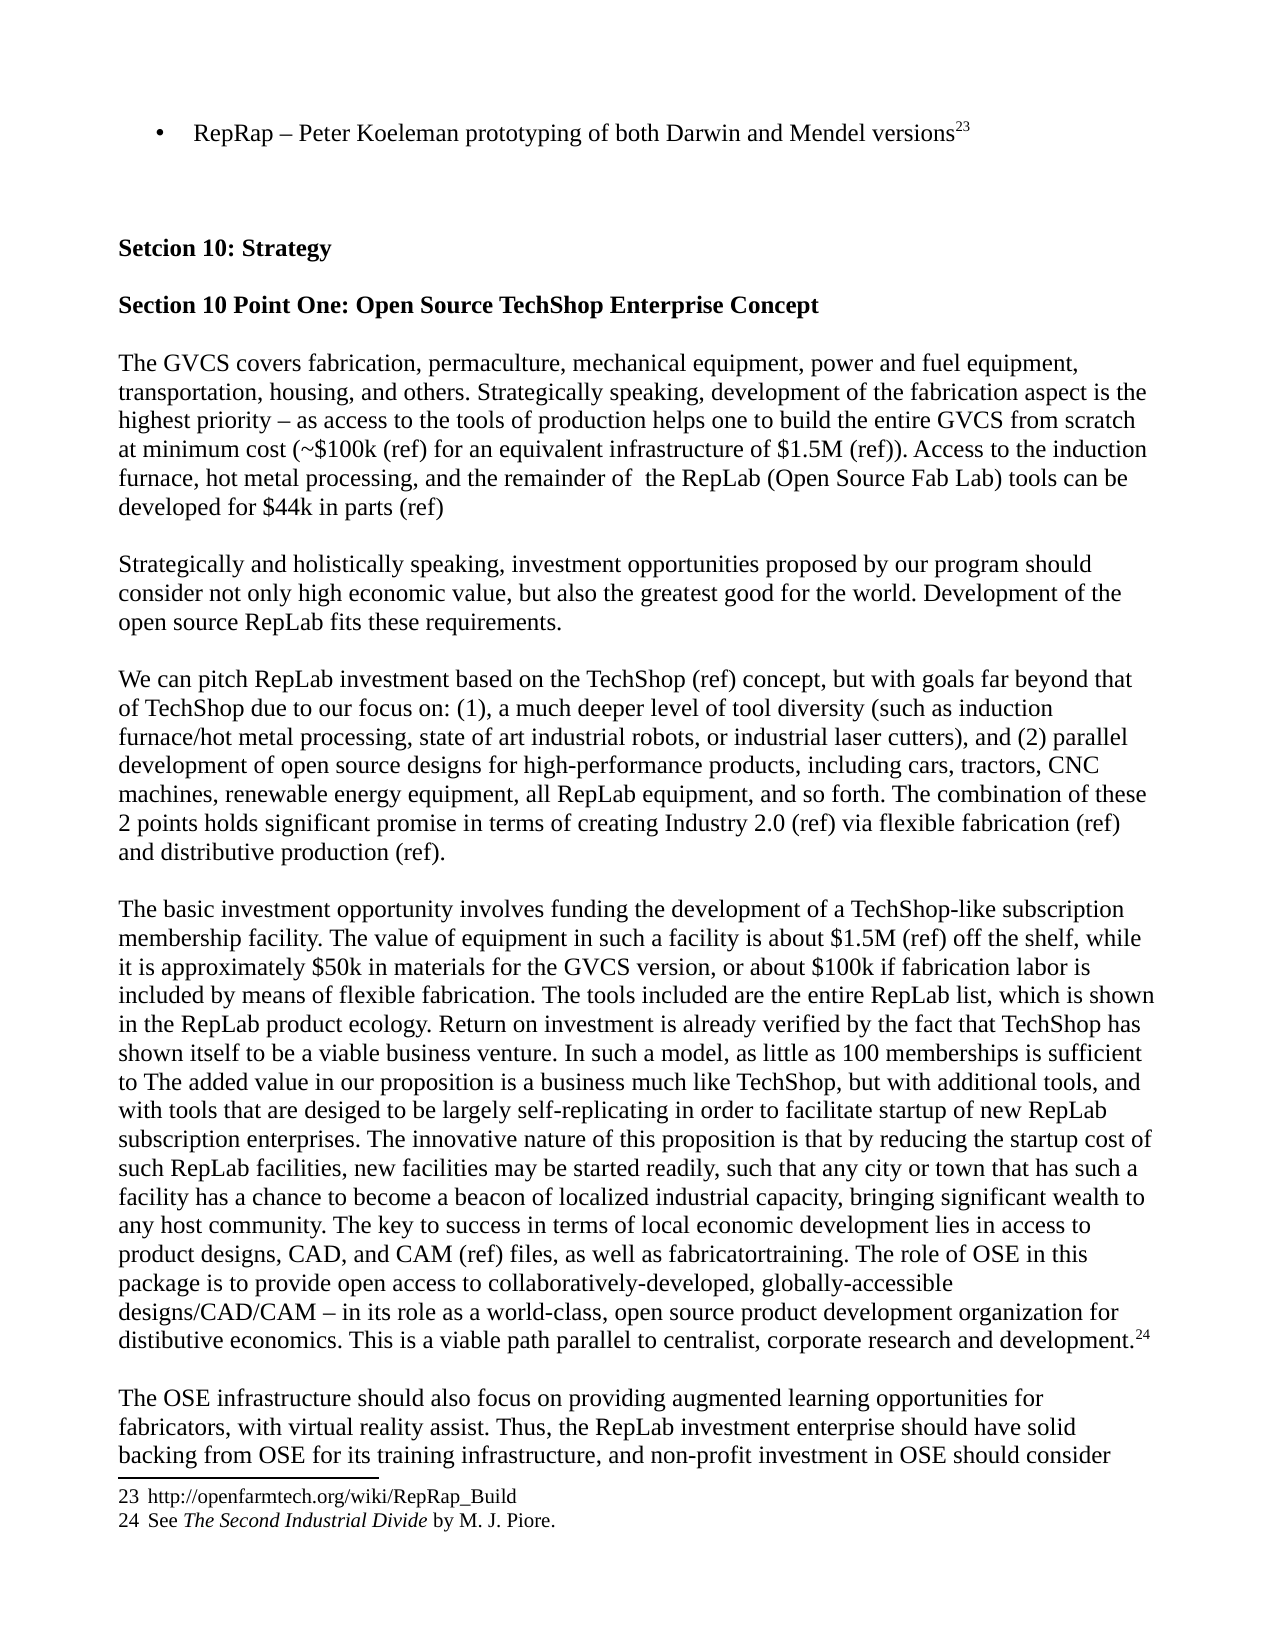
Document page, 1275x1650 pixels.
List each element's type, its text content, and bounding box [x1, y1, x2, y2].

text Setcion 10: Strategy [118, 233, 1157, 262]
text The OSE infrastructure should also focus on providing augmented learning opportunities for fabricators, with virtual reality assist. Thus, the RepLab investment enterprise should have solid backing from OSE for its training infrastructure, and non-profit investment in OSE should consider [118, 1383, 1157, 1469]
text Section 10 Point One: Open Source TechShop Enterprise Concept [118, 291, 1157, 319]
text See The Second Industrial Divide by M. J. Piore. [118, 1508, 1157, 1532]
text We can pitch RepLab investment based on the TechShop (ref) concept, but with goals far beyond that of TechShop due to our focus on: (1), a much deeper level of tool diversity (such as induction furnace/hot metal processing, state of art industrial robots, or industrial laser cutters), and (2) parallel development of open source designs for high-performance products, including cars, tractors, CNC machines, renewable energy equipment, all RepLab equipment, and so forth. The combination of these 2 points holds significant promise in terms of creating Industry 2.0 (ref) via flexible fabrication (ref) and distributive production (ref). [118, 664, 1157, 866]
list RepRap – Peter Koeleman prototyping of both Darwin and Mendel versions [156, 118, 1157, 147]
text Strategically and holistically speaking, investment opportunities proposed by our program should consider not only high economic value, but also the greatest good for the world. Development of the open source RepLab fits these requirements. [118, 549, 1157, 636]
text The GVCS covers fabrication, permaculture, mechanical equipment, power and fuel equipment, transportation, housing, and others. Strategically speaking, development of the fabrication aspect is the highest priority – as access to the tools of production helps one to build the entire GVCS from scratch at minimum cost (~$100k (ref) for an equivalent infrastructure of $1.5M (ref)). Access to the induction furnace, hot metal processing, and the remainder of the RepLab (Open Source Fab Lab) tools can be developed for $44k in parts (ref) [118, 348, 1157, 521]
text The basic investment opportunity involves funding the development of a TechShop-like subscription membership facility. The value of equipment in such a facility is about $1.5M (ref) off the shelf, while it is approximately $50k in materials for the GVCS version, or about $100k if fabrication labor is included by means of flexible fabrication. The tools included are the entire RepLab list, which is shown in the RepLab product ecology. Return on investment is already verified by the fact that TechShop has shown itself to be a viable business venture. In such a model, as little as 100 memberships is sufficient to The added value in our proposition is a business much like TechShop, but with additional tools, and with tools that are desiged to be largely self-replicating in order to facilitate startup of new RepLab subscription enterprises. The innovative nature of this proposition is that by reducing the startup cost of such RepLab facilities, new facilities may be started readily, such that any city or town that has such a facility has a chance to become a beacon of localized industrial capacity, bringing significant wealth to any host community. The key to success in terms of local economic development lies in access to product designs, CAD, and CAM (ref) files, as well as fabricatortraining. The role of OSE in this package is to provide open access to collaboratively-developed, globally-accessible designs/CAD/CAM – in its role as a world-class, open source product development organization for distibutive economics. This is a viable path parallel to centralist, corporate research and development. [118, 894, 1157, 1354]
list http://openfarmtech.org/wiki/RepRap_Build [118, 1484, 1157, 1508]
